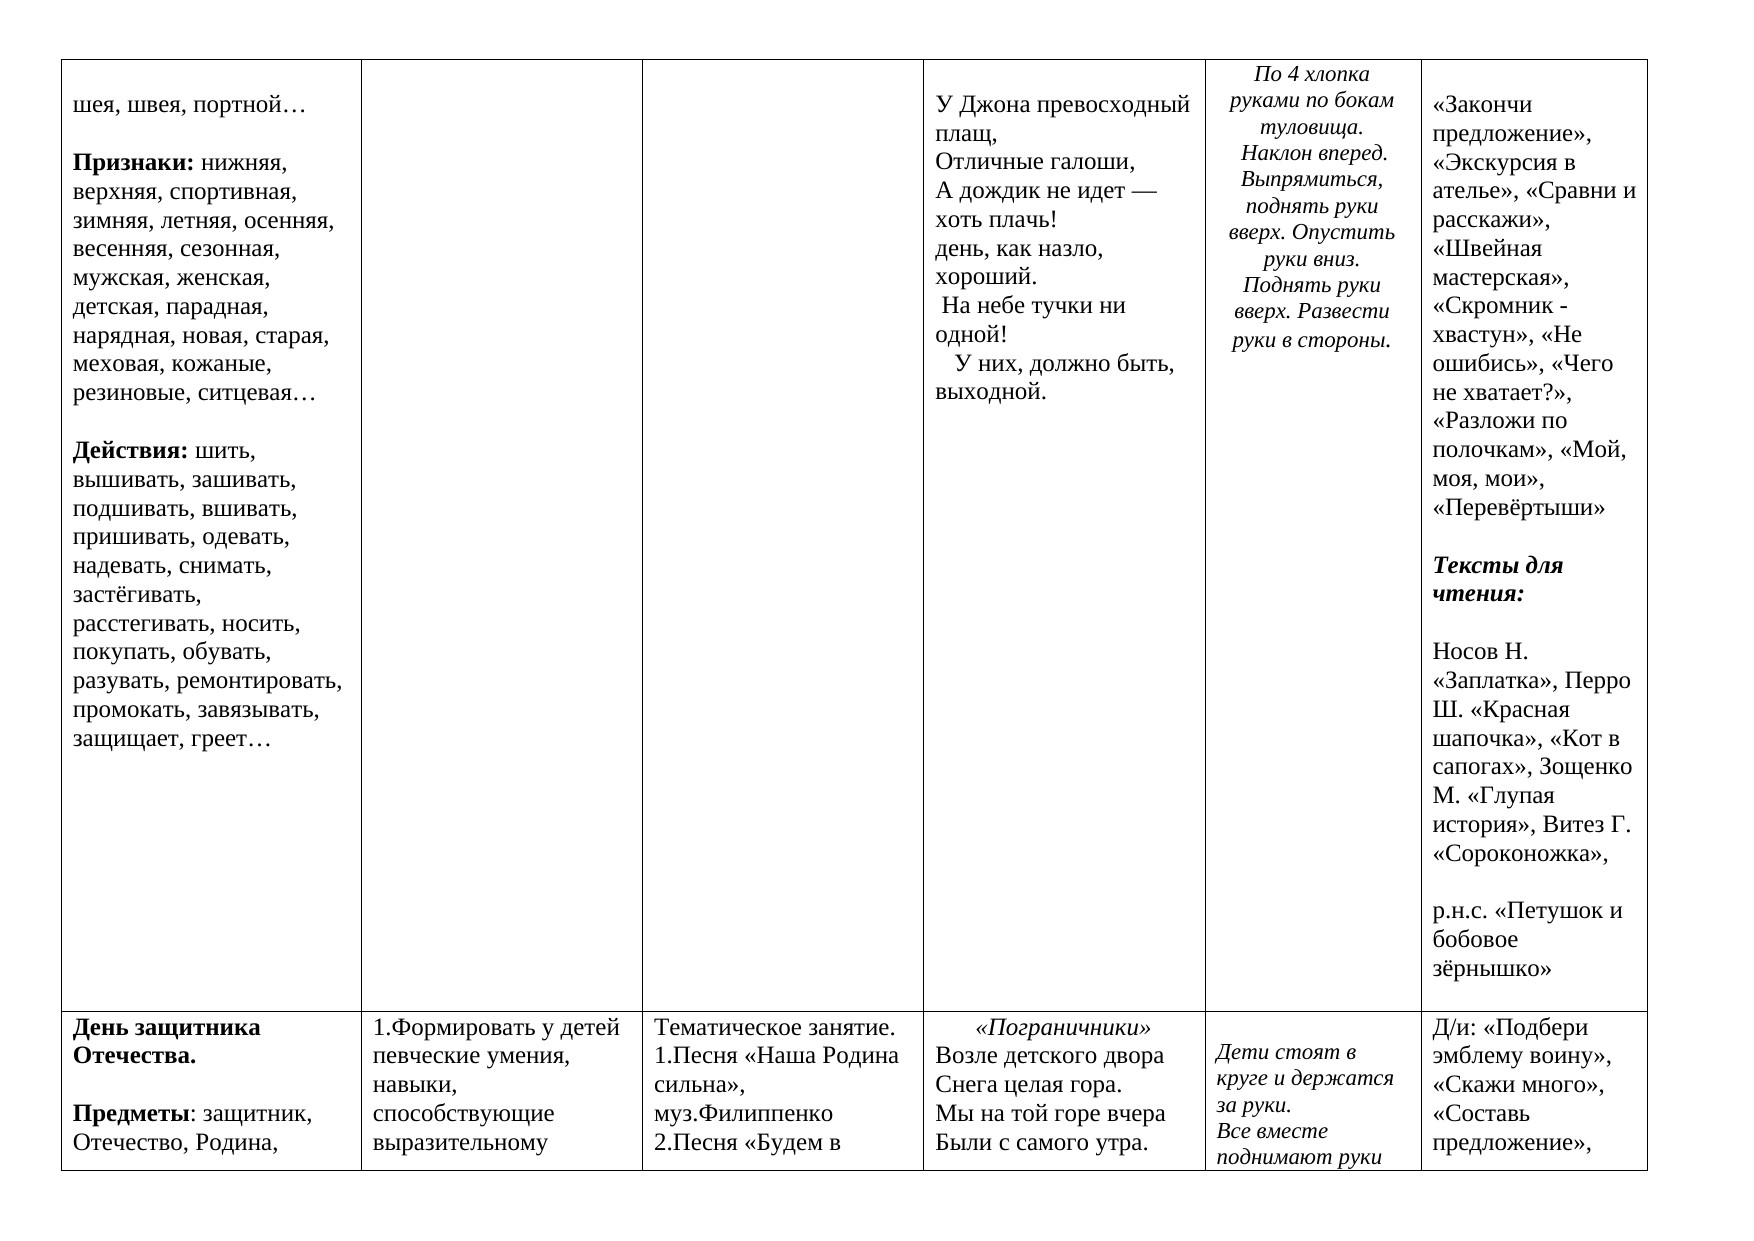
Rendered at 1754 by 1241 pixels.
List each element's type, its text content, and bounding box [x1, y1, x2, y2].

table_cell День защитника Отечества. Предметы: защитник, Отечество, Родина, [62, 1012, 361, 1170]
table_cell Дети стоят в круге и держатся за руки. Все вместе поднимают руки [1206, 1012, 1421, 1170]
table_cell По 4 хлопка руками по бокам туловища. Наклон вперед. Выпрямиться, поднять руки вверх. Опустить руки вниз. Поднять руки вверх. Развести руки в стороны. [1206, 60, 1421, 1011]
table_cell «Пограничники» Возле детского двора Снега целая гора. Мы на той горе вчера Были с самого утра. [924, 1012, 1205, 1170]
table_cell У Джона превосходный плащ, Отличные галоши, А дождик не идет — хоть плачь! день, как назло, хороший. На небе тучки ни одной! У них, должно быть, выходной. [924, 60, 1205, 1011]
table_cell 1.Формировать у детей певческие умения, навыки, способствующие выразительному [362, 1012, 642, 1170]
table_cell «Закончи предложение», «Экскурсия в ателье», «Сравни и расскажи», «Швейная мастерская», «Скромник - хвастун», «Не ошибись», «Чего не хватает?», «Разложи по полочкам», «Мой, моя, мои», «Перевёртыши» Тексты для чтения: Носов Н. «Заплатка», Перро Ш. «Красная шапочка», «Кот в сапогах», Зощенко М. «Глупая история», Витез Г. «Сороконожка», р.н.с. «Петушок и бобовое зёрнышко» [1422, 60, 1647, 1011]
table_cell Тематическое занятие. 1.Песня «Наша Родина сильна», муз.Филиппенко 2.Песня «Будем в [643, 1012, 923, 1170]
table_cell шея, швея, портной… Признаки: нижняя, верхняя, спортивная, зимняя, летняя, осенняя, весенняя, сезонная, мужская, женская, детская, парадная, нарядная, новая, старая, меховая, кожаные, резиновые, ситцевая… Действия: шить, вышивать, зашивать, подшивать, вшивать, пришивать, одевать, надевать, снимать, застёгивать, расстегивать, носить, покупать, обувать, разувать, ремонтировать, промокать, завязывать, защищает, греет… [62, 60, 361, 1011]
table_cell [643, 60, 923, 1011]
table_cell [362, 60, 642, 1011]
table_cell Д/и: «Подбери эмблему воину», «Скажи много», «Составь предложение», [1422, 1012, 1647, 1170]
